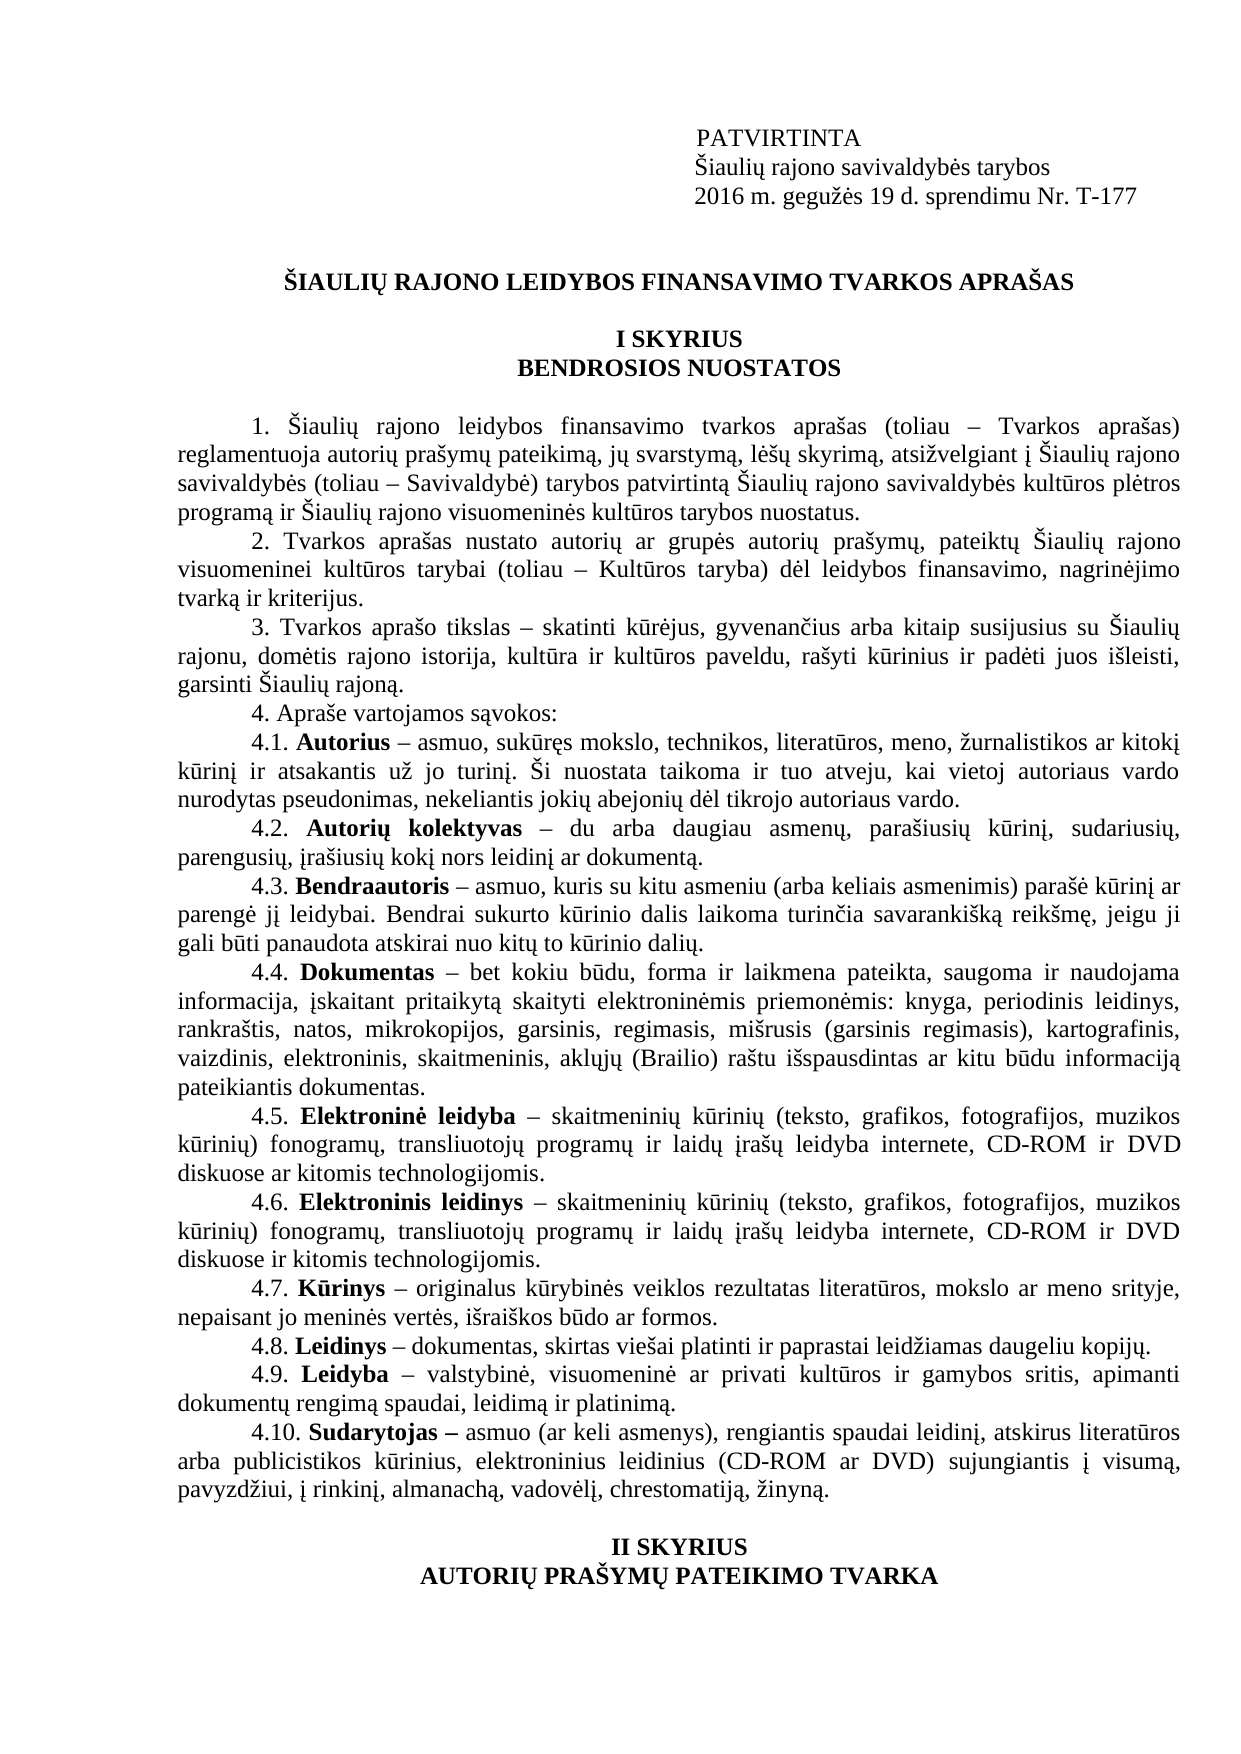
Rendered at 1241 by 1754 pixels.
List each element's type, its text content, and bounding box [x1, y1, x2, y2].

text 3. Tvarkos aprašo tikslas – skatinti kūrėjus, gyvenančius arba kitaip susijusius su Šiaulių rajonu, domėtis rajono istorija, kultūra ir kultūros paveldu, rašyti kūrinius ir padėti juos išleisti, garsinti Šiaulių rajoną. [177, 612, 1181, 698]
text Šiaulių rajono savivaldybės tarybos [620, 152, 1181, 181]
text 4.3. Bendraautoris – asmuo, kuris su kitu asmeniu (arba keliais asmenimis) parašė kūrinį ar parengė jį leidybai. Bendrai sukurto kūrinio dalis laikoma turinčia savarankišką reikšmę, jeigu ji gali būti panaudota atskirai nuo kitų to kūrinio dalių. [177, 871, 1181, 957]
text 4.7. Kūrinys – originalus kūrybinės veiklos rezultatas literatūros, mokslo ar meno srityje, nepaisant jo meninės vertės, išraiškos būdo ar formos. [177, 1273, 1181, 1331]
text II SKYRIUS [177, 1532, 1181, 1561]
text 4.10. Sudarytojas – asmuo (ar keli asmenys), rengiantis spaudai leidinį, atskirus literatūros arba publicistikos kūrinius, elektroninius leidinius (CD-ROM ar DVD) sujungiantis į visumą, pavyzdžiui, į rinkinį, almanachą, vadovėlį, chrestomatiją, žinyną. [177, 1417, 1181, 1503]
text BENDROSIOS NUOSTATOS [177, 353, 1181, 382]
text 4.8. Leidinys – dokumentas, skirtas viešai platinti ir paprastai leidžiamas daugeliu kopijų. [177, 1331, 1181, 1359]
text 1. Šiaulių rajono leidybos finansavimo tvarkos aprašas (toliau – Tvarkos aprašas) reglamentuoja autorių prašymų pateikimą, jų svarstymą, lėšų skyrimą, atsižvelgiant į Šiaulių rajono savivaldybės (toliau – Savivaldybė) tarybos patvirtintą Šiaulių rajono savivaldybės kultūros plėtros programą ir Šiaulių rajono visuomeninės kultūros tarybos nuostatus. [177, 411, 1181, 526]
text AUTORIŲ PRAŠYMŲ PATEIKIMO TVARKA [177, 1561, 1181, 1589]
text 4.2. Autorių kolektyvas – du arba daugiau asmenų, parašiusių kūrinį, sudariusių, parengusių, įrašiusių kokį nors leidinį ar dokumentą. [177, 813, 1181, 871]
text I SKYRIUS [177, 324, 1181, 353]
text 4.5. Elektroninė leidyba – skaitmeninių kūrinių (teksto, grafikos, fotografijos, muzikos kūrinių) fonogramų, transliuotojų programų ir laidų įrašų leidyba internete, CD-ROM ir DVD diskuose ar kitomis technologijomis. [177, 1101, 1181, 1187]
text 4. Apraše vartojamos sąvokos: [177, 698, 1181, 727]
text 4.9. Leidyba – valstybinė, visuomeninė ar privati kultūros ir gamybos sritis, apimanti dokumentų rengimą spaudai, leidimą ir platinimą. [177, 1359, 1181, 1417]
text 4.6. Elektroninis leidinys – skaitmeninių kūrinių (teksto, grafikos, fotografijos, muzikos kūrinių) fonogramų, transliuotojų programų ir laidų įrašų leidyba internete, CD-ROM ir DVD diskuose ir kitomis technologijomis. [177, 1187, 1181, 1273]
text PATVIRTINTA [177, 123, 1181, 152]
text 2. Tvarkos aprašas nustato autorių ar grupės autorių prašymų, pateiktų Šiaulių rajono visuomeninei kultūros tarybai (toliau – Kultūros taryba) dėl leidybos finansavimo, nagrinėjimo tvarką ir kriterijus. [177, 526, 1181, 612]
text 2016 m. gegužės 19 d. sprendimu Nr. T-177 [620, 181, 1181, 209]
text 4.4. Dokumentas – bet kokiu būdu, forma ir laikmena pateikta, saugoma ir naudojama informacija, įskaitant pritaikytą skaityti elektroninėmis priemonėmis: knyga, periodinis leidinys, rankraštis, natos, mikrokopijos, garsinis, regimasis, mišrusis (garsinis regimasis), kartografinis, vaizdinis, elektroninis, skaitmeninis, aklųjų (Brailio) raštu išspausdintas ar kitu būdu informaciją pateikiantis dokumentas. [177, 957, 1181, 1101]
text ŠIAULIŲ RAJONO LEIDYBOS FINANSAVIMO TVARKOS APRAŠAS [177, 267, 1181, 296]
text 4.1. Autorius – asmuo, sukūręs mokslo, technikos, literatūros, meno, žurnalistikos ar kitokį kūrinį ir atsakantis už jo turinį. Ši nuostata taikoma ir tuo atveju, kai vietoj autoriaus vardo nurodytas pseudonimas, nekeliantis jokių abejonių dėl tikrojo autoriaus vardo. [177, 727, 1181, 813]
